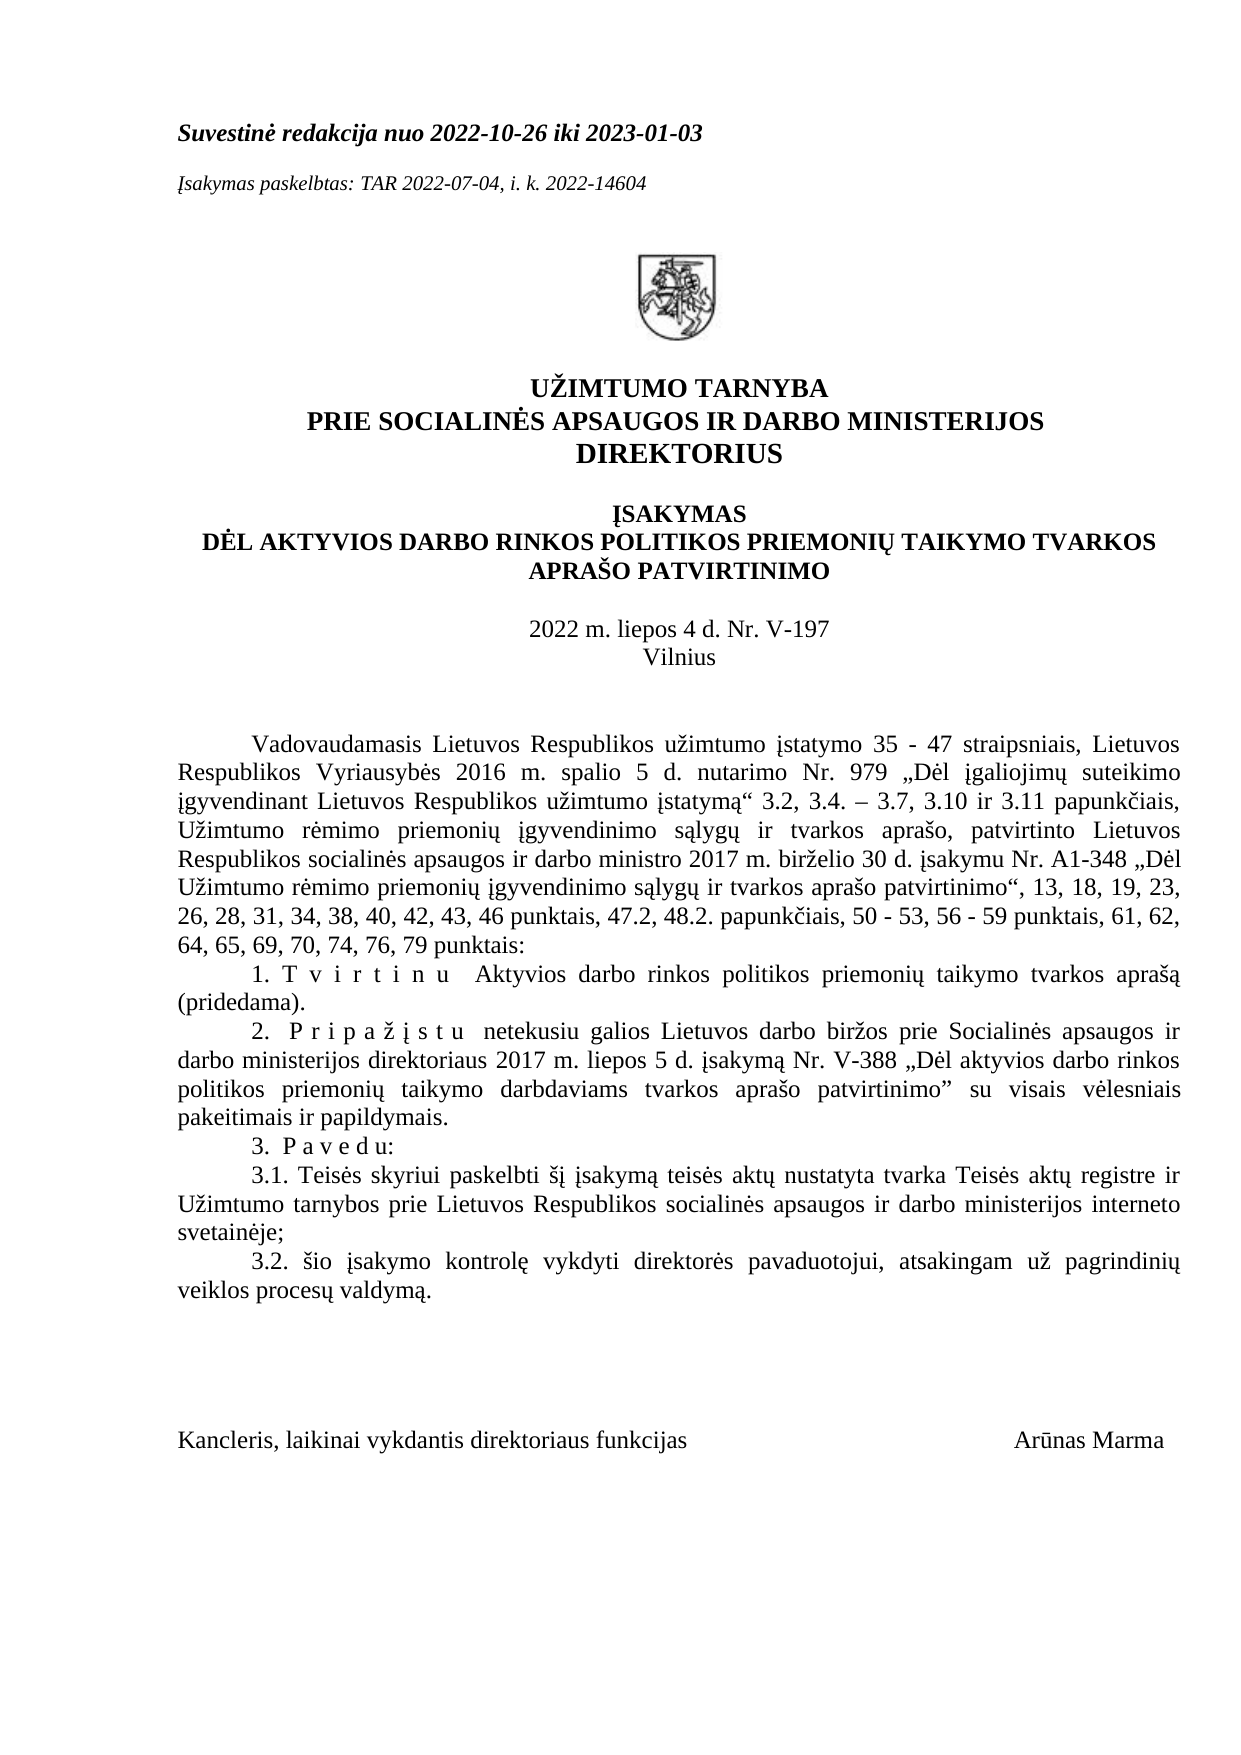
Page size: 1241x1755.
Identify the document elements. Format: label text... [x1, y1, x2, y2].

text DIREKTORIUS [177, 436, 1181, 470]
text 1. T v i r t i n u Aktyvios darbo rinkos politikos priemonių taikymo tvarkos aprašą (pridedama). [177, 959, 1181, 1016]
text 2. Pripažįstu netekusiu galios Lietuvos darbo biržos prie Socialinės apsaugos ir darbo ministerijos direktoriaus 2017 m. liepos 5 d. įsakymą Nr. V-388 „Dėl aktyvios darbo rinkos politikos priemonių taikymo darbdaviams tvarkos aprašo patvirtinimo” su visais vėlesniais pakeitimais ir papildymais. [177, 1016, 1181, 1131]
text PRIE SOCIALINĖS APSAUGOS IR DARBO MINISTERIJOS [177, 405, 1181, 436]
text 3.1. Teisės skyriui paskelbti šį įsakymą teisės aktų nustatyta tvarka Teisės aktų registre ir Užimtumo tarnybos prie Lietuvos Respublikos socialinės apsaugos ir darbo ministerijos interneto svetainėje; [177, 1160, 1181, 1246]
text 2022 m. liepos 4 d. Nr. V-197 [177, 614, 1181, 642]
text 3.2. šio įsakymo kontrolę vykdyti direktorės pavaduotojui, atsakingam už pagrindinių veiklos procesų valdymą. [177, 1246, 1181, 1304]
text Įsakymas paskelbtas: TAR 2022-07-04, i. k. 2022-14604 [177, 171, 1181, 195]
text DĖL AKTYVIOS DARBO RINKOS POLITIKOS PRIEMONIŲ TAIKYMO TVARKOS APRAŠO PATVIRTINIMO [177, 527, 1181, 585]
text Suvestinė redakcija nuo 2022-10-26 iki 2023-01-03 [177, 118, 1181, 147]
text 3. P a v e d u: [177, 1131, 1181, 1160]
text ĮSAKYMAS [177, 499, 1181, 527]
text UŽIMTUMO TARNYBA [177, 372, 1181, 403]
text Kancleris, laikinai vykdantis direktoriaus funkcijas Arūnas Marma [177, 1416, 1181, 1454]
text Vadovaudamasis Lietuvos Respublikos užimtumo įstatymo 35 - 47 straipsniais, Lietuvos Respublikos Vyriausybės 2016 m. spalio 5 d. nutarimo Nr. 979 „Dėl įgaliojimų suteikimo įgyvendinant Lietuvos Respublikos užimtumo įstatymą“ 3.2, 3.4. – 3.7, 3.10 ir 3.11 papunkčiais, Užimtumo rėmimo priemonių įgyvendinimo sąlygų ir tvarkos aprašo, patvirtinto Lietuvos Respublikos socialinės apsaugos ir darbo ministro 2017 m. birželio 30 d. įsakymu Nr. A1-348 „Dėl Užimtumo rėmimo priemonių įgyvendinimo sąlygų ir tvarkos aprašo patvirtinimo“, 13, 18, 19, 23, 26, 28, 31, 34, 38, 40, 42, 43, 46 punktais, 47.2, 48.2. papunkčiais, 50 - 53, 56 - 59 punktais, 61, 62, 64, 65, 69, 70, 74, 76, 79 punktais: [177, 729, 1181, 959]
text Vilnius [177, 642, 1181, 671]
